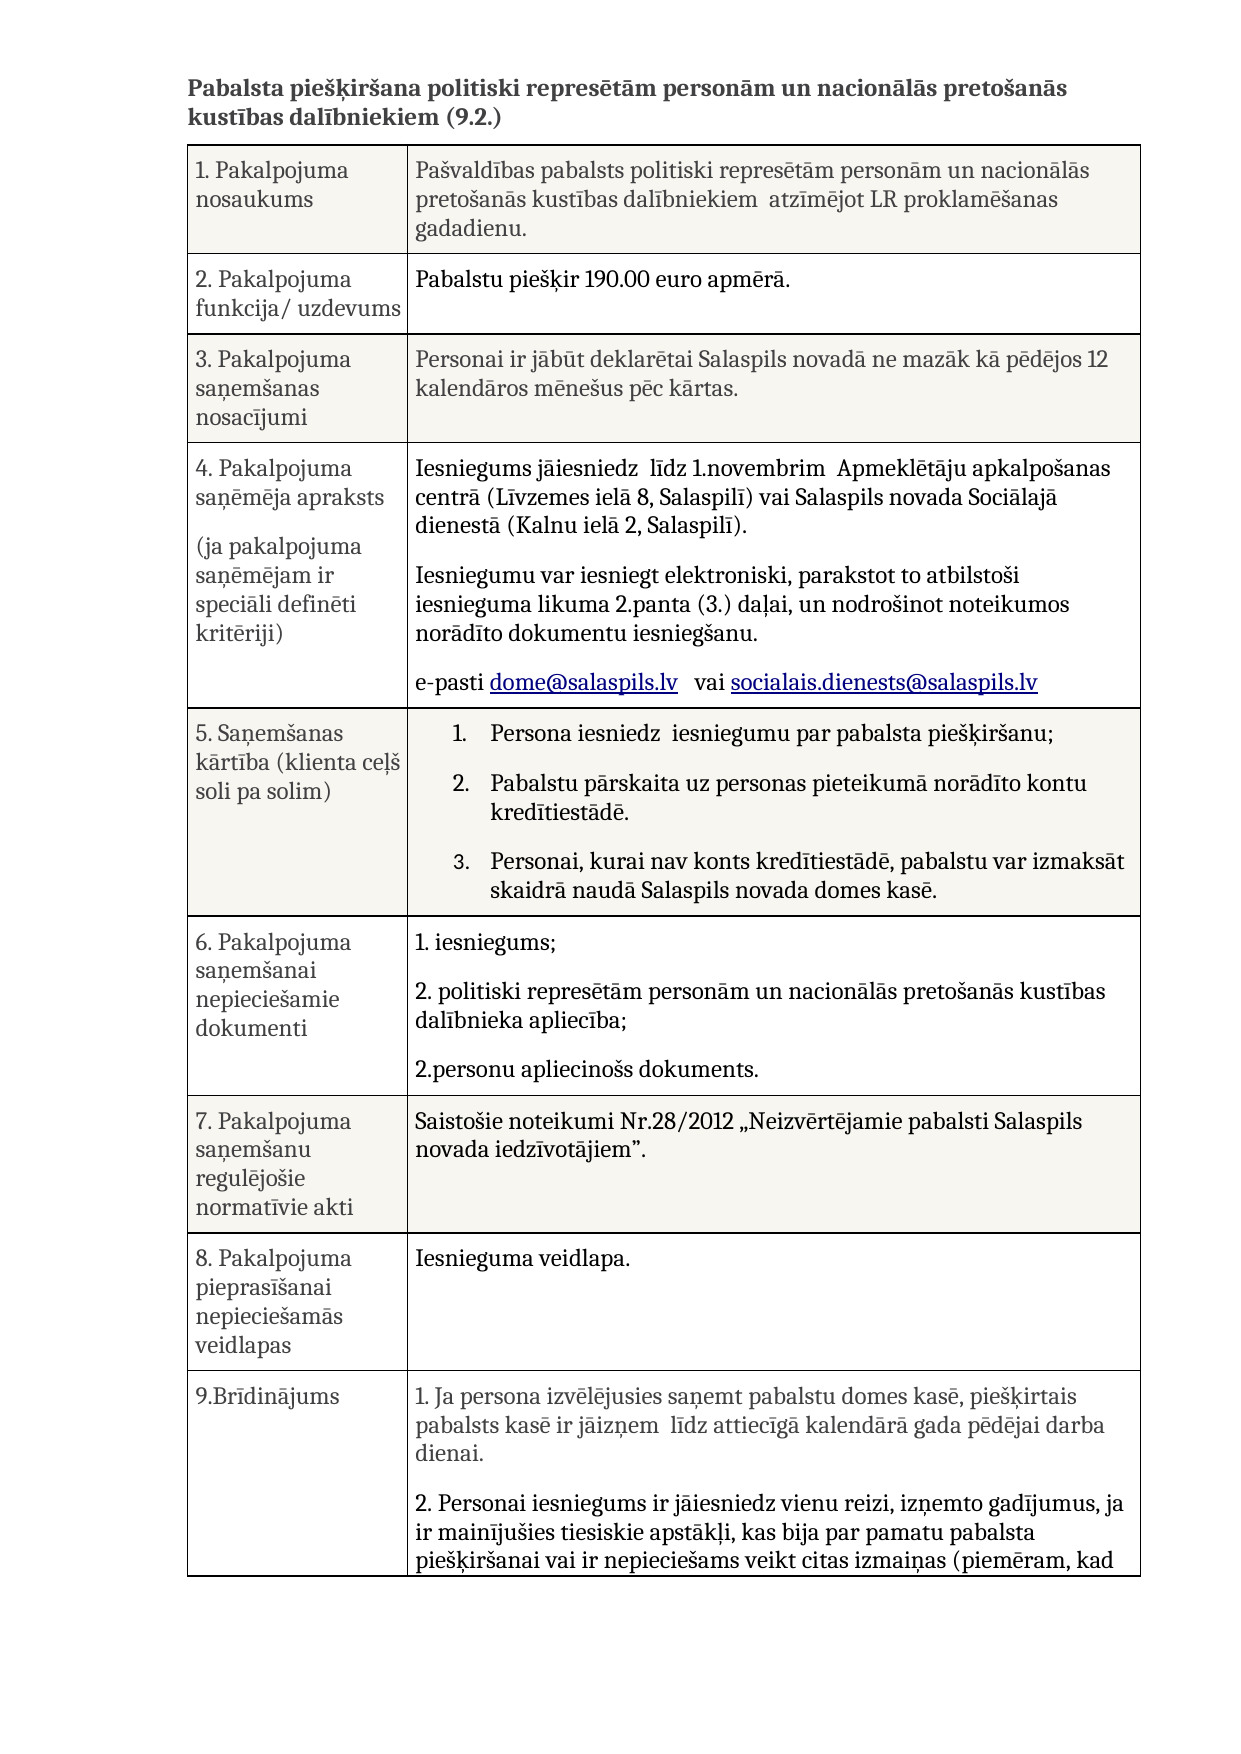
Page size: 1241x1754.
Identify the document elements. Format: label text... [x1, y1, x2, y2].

table_cell 6. Pakalpojuma saņemšanai nepieciešamie dokumenti [188, 917, 407, 1094]
table_cell 2. Pakalpojuma funkcija/ uzdevums [188, 254, 407, 333]
table_cell 3. Pakalpojuma saņemšanas nosacījumi [188, 335, 407, 442]
table_cell 4. Pakalpojuma saņēmēja apraksts (ja pakalpojuma saņēmējam ir speciāli definēti kritēriji) [188, 443, 407, 707]
text Pabalsta piešķiršana politiski represētām personām un nacionālās pretošanās kustības dalībniekiem (9.2.) [187, 74, 1107, 131]
table_cell 8. Pakalpojuma pieprasīšanai nepieciešamās veidlapas [188, 1234, 407, 1370]
table_cell Iesniegums jāiesniedz līdz 1.novembrim Apmeklētāju apkalpošanas centrā (Līvzemes ielā 8, Salaspilī) vai Salaspils novada Sociālajā dienestā (Kalnu ielā 2, Salaspilī). Iesniegumu var iesniegt elektroniski, parakstot to atbilstoši iesnieguma likuma 2.panta (3.) daļai, un nodrošinot noteikumos norādīto dokumentu iesniegšanu. e-pasti dome@salaspils.lv vai socialais.dienests@salaspils.lv [408, 443, 1140, 707]
table_header Pašvaldības pabalsts politiski represētām personām un nacionālās pretošanās kustības dalībniekiem atzīmējot LR proklamēšanas gadadienu. [408, 146, 1140, 253]
table_cell 1. iesniegums; 2. politiski represētām personām un nacionālās pretošanās kustības dalībnieka apliecība; 2.personu apliecinošs dokuments. [408, 917, 1140, 1094]
table_cell 5. Saņemšanas kārtība (klienta ceļš soli pa solim) [188, 709, 407, 915]
table_cell Personai ir jābūt deklarētai Salaspils novadā ne mazāk kā pēdējos 12 kalendāros mēnešus pēc kārtas. [408, 335, 1140, 442]
table_cell Persona iesniedz iesniegumu par pabalsta piešķiršanu; Pabalstu pārskaita uz personas pieteikumā norādīto kontu kredītiestādē. Personai, kurai nav konts kredītiestādē, pabalstu var izmaksāt skaidrā naudā Salaspils novada domes kasē. [408, 709, 1140, 915]
table_cell Iesnieguma veidlapa. [408, 1234, 1140, 1370]
table_cell 9.Brīdinājums [188, 1371, 407, 1575]
table_cell 7. Pakalpojuma saņemšanu regulējošie normatīvie akti [188, 1096, 407, 1232]
table_cell 1. Ja persona izvēlējusies saņemt pabalstu domes kasē, piešķirtais pabalsts kasē ir jāizņem līdz attiecīgā kalendārā gada pēdējai darba dienai. 2. Personai iesniegums ir jāiesniedz vienu reizi, izņemto gadījumus, ja ir mainījušies tiesiskie apstākļi, kas bija par pamatu pabalsta piešķiršanai vai ir nepieciešams veikt citas izmaiņas (piemēram, kad [408, 1371, 1140, 1575]
table_cell Pabalstu piešķir 190.00 euro apmērā. [408, 254, 1140, 333]
table_header 1. Pakalpojuma nosaukums [188, 146, 407, 253]
table_cell Saistošie noteikumi Nr.28/2012 „Neizvērtējamie pabalsti Salaspils novada iedzīvotājiem”. [408, 1096, 1140, 1232]
